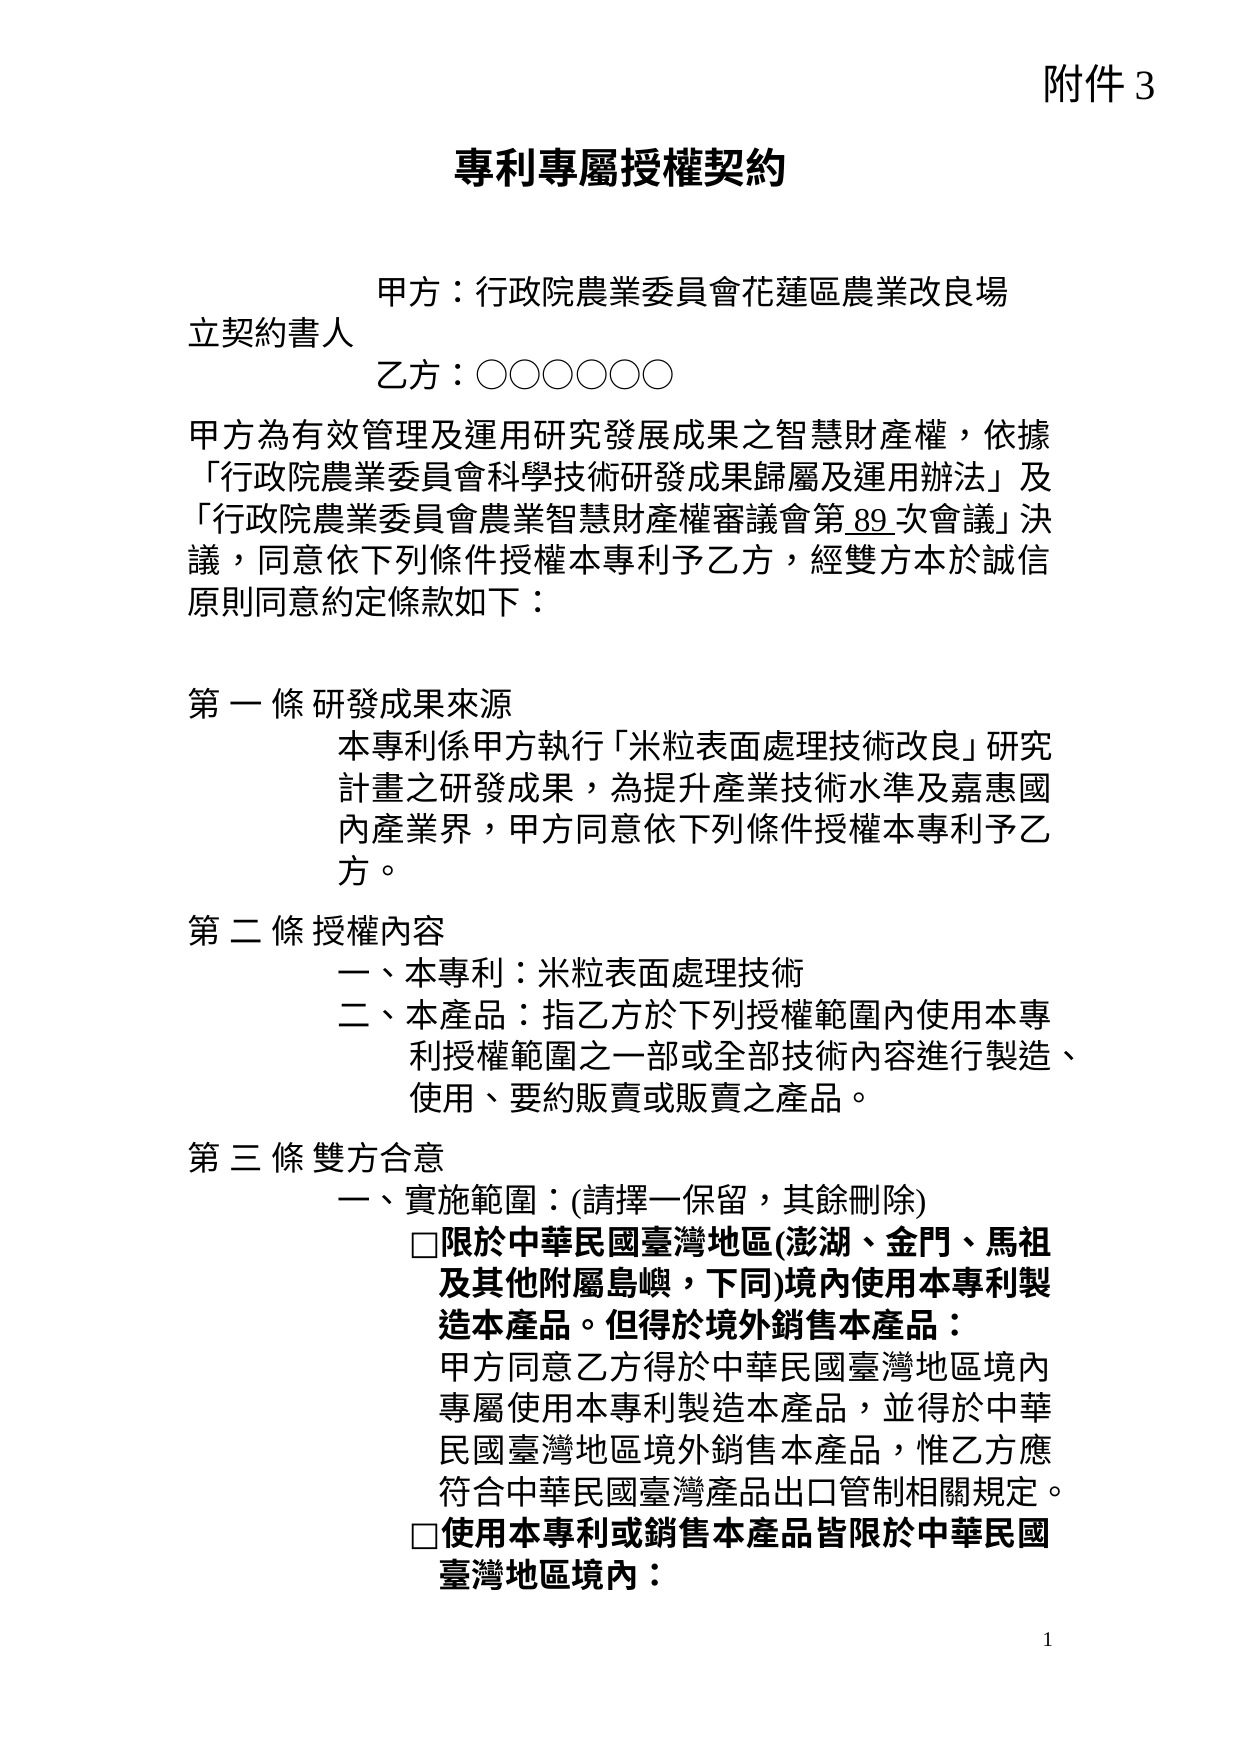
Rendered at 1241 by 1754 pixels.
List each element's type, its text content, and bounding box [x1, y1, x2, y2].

text 甲方：行政院農業委員會花蓮區農業改良場 [187, 271, 1053, 312]
subtitle 第 一 條 研發成果來源 [187, 683, 1053, 725]
text [1027, 44, 1182, 139]
text 本專利係甲方執行「米粒表面處理技術改良」研究計畫之研發成果，為提升產業技術水準及嘉惠國內產業界，甲方同意依下列條件授權本專利予乙方。 [337, 725, 1053, 892]
text 甲方同意乙方得於中華民國臺灣地區境內專屬使用本專利製造本產品，並得於中華民國臺灣地區境外銷售本產品，惟乙方應符合中華民國臺灣產品出口管制相關規定。 [438, 1346, 1053, 1512]
subtitle 第 二 條 授權內容 [187, 910, 1053, 952]
text 一、本專利：米粒表面處理技術 [337, 952, 1053, 994]
text 甲方為有效管理及運用研究發展成果之智慧財產權，依據「行政院農業委員會科學技術研發成果歸屬及運用辦法」及「行政院農業委員會農業智慧財產權審議會第 89 次會議」決議，同意依下列條件授權本專利予乙方，經雙方本於誠信原則同意約定條款如下： [188, 414, 1053, 623]
text 一、實施範圍：(請擇一保留，其餘刪除) [300, 1179, 1053, 1221]
text 附件3 [1043, 51, 1167, 112]
text □限於中華民國臺灣地區(澎湖、金門、馬祖及其他附屬島嶼，下同)境內使用本專利製造本產品。但得於境外銷售本產品： [409, 1221, 1053, 1346]
text 乙方：○○○○○○ [187, 354, 1053, 396]
text □使用本專利或銷售本產品皆限於中華民國臺灣地區境內： [409, 1512, 1053, 1596]
text 立契約書人 [187, 312, 1053, 354]
text 專利專屬授權契約 [187, 150, 1053, 233]
subtitle 第 三 條 雙方合意 [187, 1137, 1053, 1179]
text 二、本產品：指乙方於下列授權範圍內使用本專利授權範圍之一部或全部技術內容進行製造、使用、要約販賣或販賣之產品。 [337, 994, 1053, 1119]
